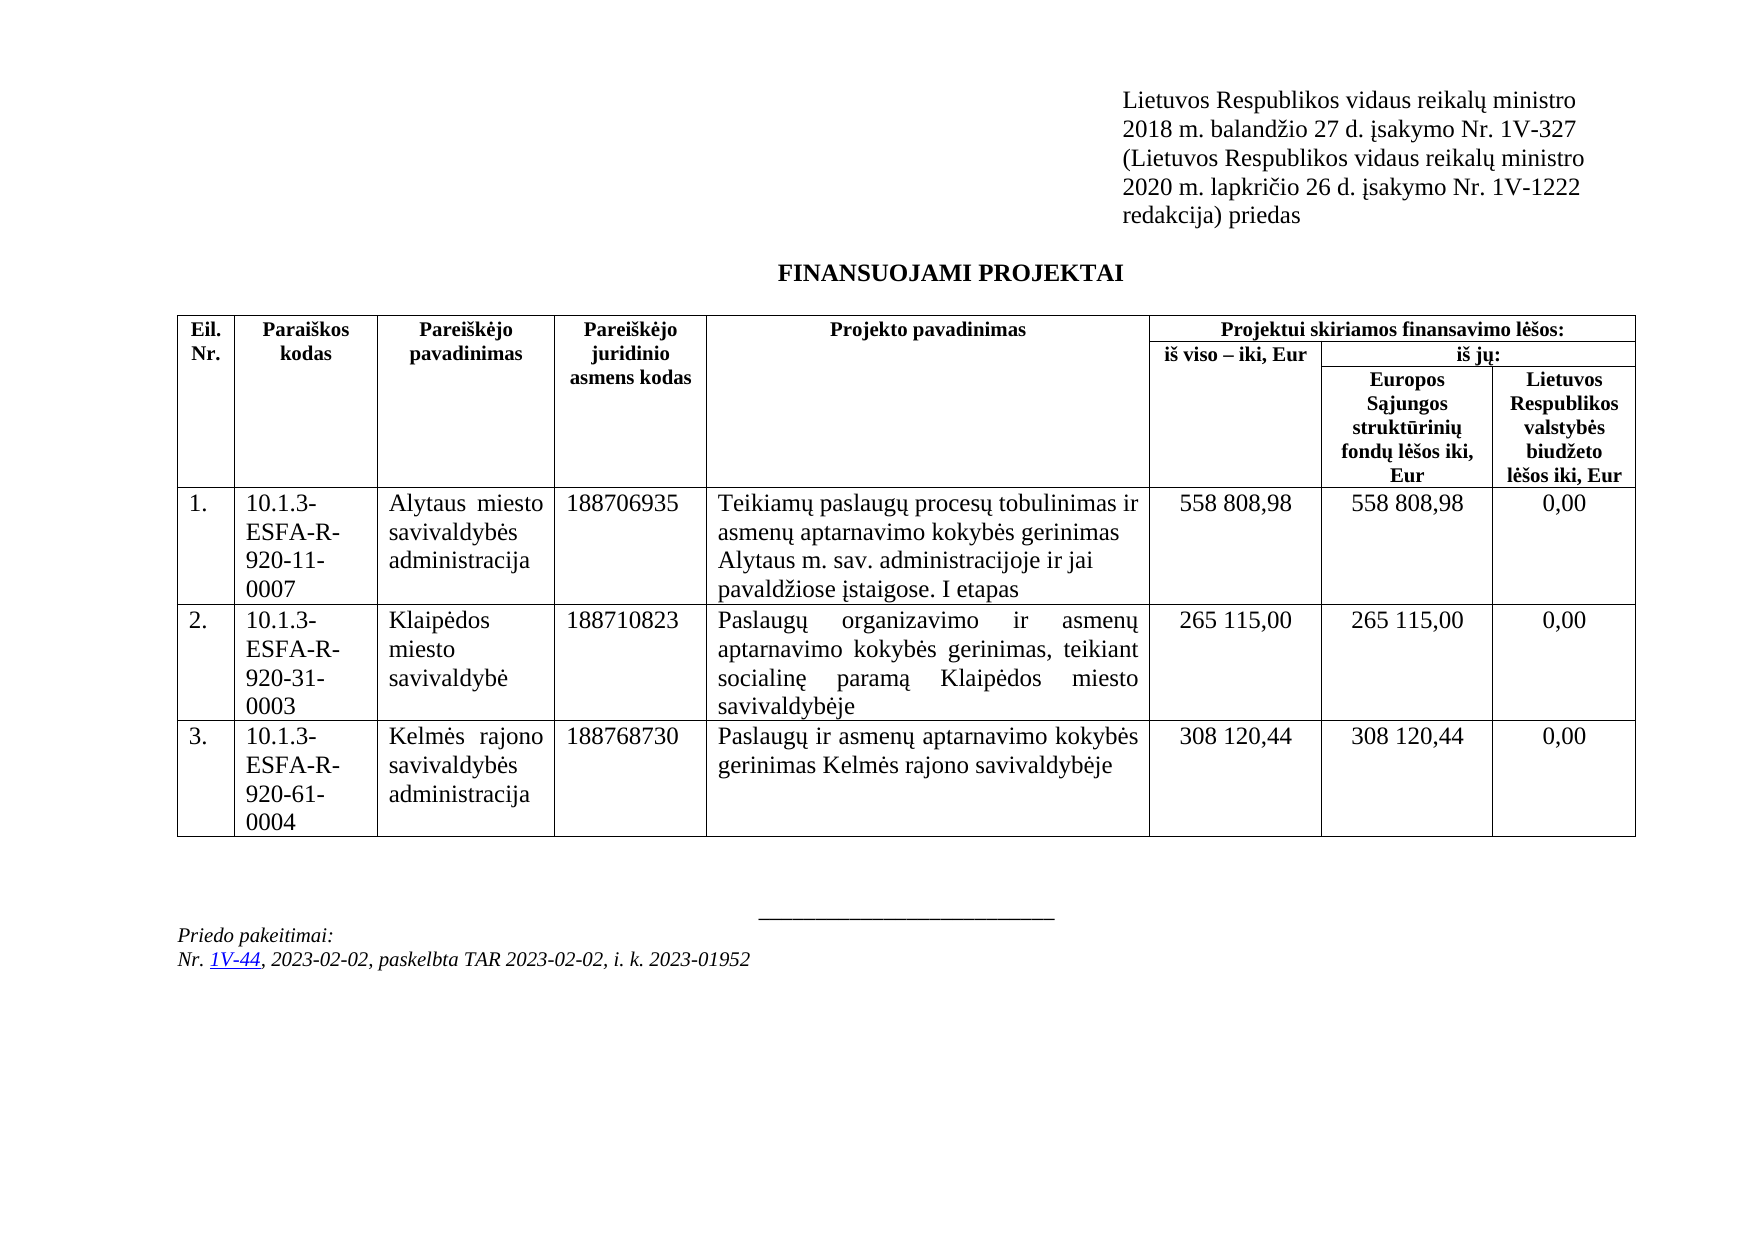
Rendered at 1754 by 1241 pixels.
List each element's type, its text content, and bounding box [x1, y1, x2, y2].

table_cell 188710823 [555, 605, 706, 720]
table_header Eil. Nr. [178, 316, 234, 487]
table_cell Teikiamų paslaugų procesų tobulinimas ir asmenų aptarnavimo kokybės gerinimas Alytaus m. sav. administracijoje ir jai pavaldžiose įstaigose. I etapas [707, 488, 1149, 604]
table_header Paraiškos kodas [235, 316, 377, 487]
table_cell 0,00 [1493, 605, 1635, 720]
table_cell iš jų: [1322, 342, 1635, 366]
table_cell Alytaus miesto savivaldybės administracija [378, 488, 554, 604]
text __________________________ [177, 895, 1636, 923]
table_cell 558 808,98 [1150, 488, 1321, 604]
table_cell 0,00 [1493, 721, 1635, 836]
table_cell Europos Sąjungos struktūrinių fondų lėšos iki, Eur [1322, 367, 1492, 487]
table_cell 188768730 [555, 721, 706, 836]
text Priedo pakeitimai: [177, 923, 1636, 947]
table_cell 1. [178, 488, 234, 604]
table_cell 265 115,00 [1150, 605, 1321, 720]
table_cell 308 120,44 [1322, 721, 1492, 836]
table_cell 10.1.3-ESFA-R-920-11-0007 [235, 488, 377, 604]
text Nr. 1V-44, 2023-02-02, paskelbta TAR 2023-02-02, i. k. 2023-01952 [177, 947, 1636, 971]
table_header Projekto pavadinimas [707, 316, 1149, 487]
table_cell Kelmės rajono savivaldybės administracija [378, 721, 554, 836]
text (Lietuvos Respublikos vidaus reikalų ministro [1122, 143, 1636, 172]
text FINANSUOJAMI PROJEKTAI [177, 258, 1636, 287]
table_cell iš viso – iki, Eur [1150, 342, 1321, 487]
table_cell 558 808,98 [1322, 488, 1492, 604]
text redakcija) priedas [1122, 200, 1636, 229]
table_cell 308 120,44 [1150, 721, 1321, 836]
table_header Pareiškėjo pavadinimas [378, 316, 554, 487]
table_cell Lietuvos Respublikos valstybės biudžeto lėšos iki, Eur [1493, 367, 1635, 487]
table_cell 188706935 [555, 488, 706, 604]
table_cell Paslaugų organizavimo ir asmenų aptarnavimo kokybės gerinimas, teikiant socialinę paramą Klaipėdos miesto savivaldybėje [707, 605, 1149, 720]
table_cell 10.1.3-ESFA-R-920-61-0004 [235, 721, 377, 836]
table_cell 10.1.3-ESFA-R-920-31-0003 [235, 605, 377, 720]
table_cell 0,00 [1493, 488, 1635, 604]
text 2018 m. balandžio 27 d. įsakymo Nr. 1V-327 [1122, 114, 1636, 143]
table_cell Klaipėdos miesto savivaldybė [378, 605, 554, 720]
table_header Projektui skiriamos finansavimo lėšos: [1150, 316, 1635, 341]
table_cell 2. [178, 605, 234, 720]
table_cell 3. [178, 721, 234, 836]
table_cell 265 115,00 [1322, 605, 1492, 720]
text 2020 m. lapkričio 26 d. įsakymo Nr. 1V-1222 [1122, 172, 1636, 200]
table_header Pareiškėjo juridinio asmens kodas [555, 316, 706, 487]
table_cell Paslaugų ir asmenų aptarnavimo kokybės gerinimas Kelmės rajono savivaldybėje [707, 721, 1149, 836]
text Lietuvos Respublikos vidaus reikalų ministro [1122, 85, 1636, 114]
